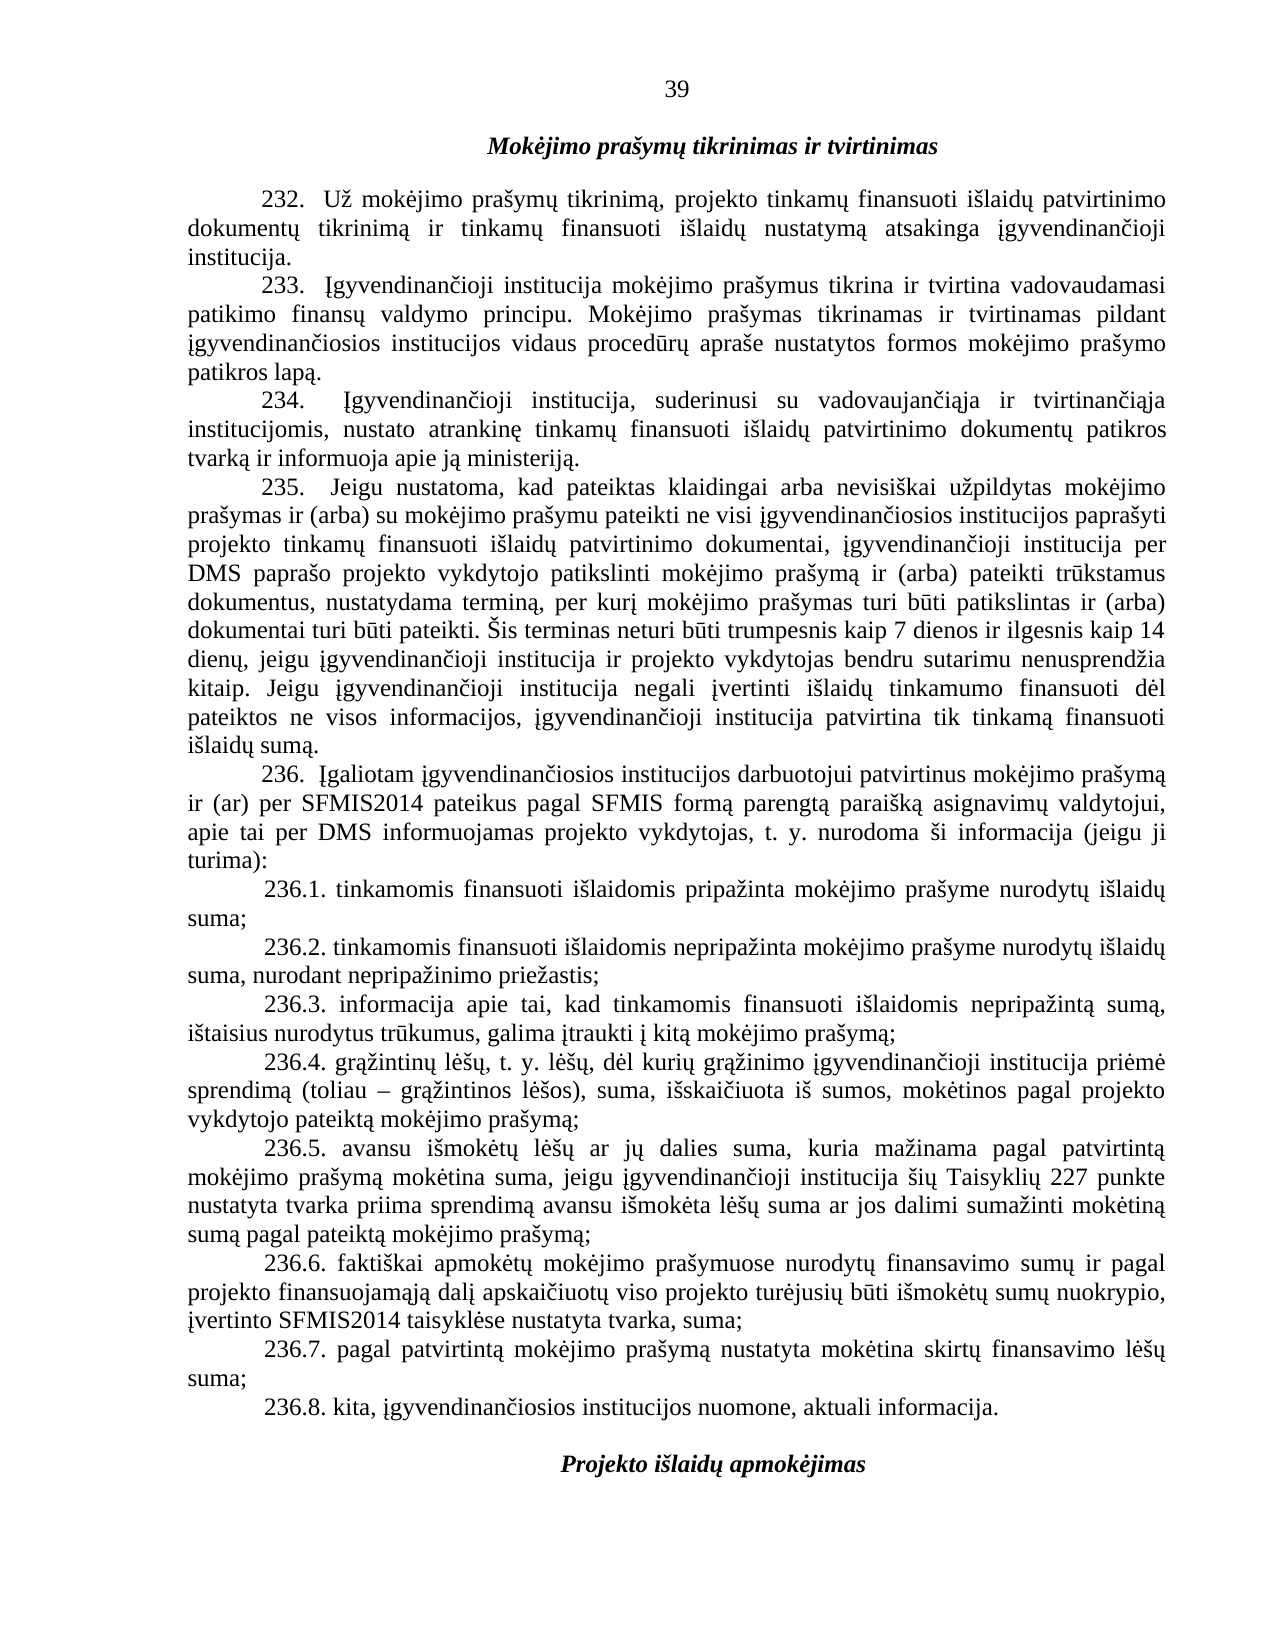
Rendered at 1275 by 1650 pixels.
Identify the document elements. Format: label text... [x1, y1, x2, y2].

text 235. Jeigu nustatoma, kad pateiktas klaidingai arba nevisiškai užpildytas mokėjimo prašymas ir (arba) su mokėjimo prašymu pateikti ne visi įgyvendinančiosios institucijos paprašyti projekto tinkamų finansuoti išlaidų patvirtinimo dokumentai, įgyvendinančioji institucija per DMS paprašo projekto vykdytojo patikslinti mokėjimo prašymą ir (arba) pateikti trūkstamus dokumentus, nustatydama terminą, per kurį mokėjimo prašymas turi būti patikslintas ir (arba) dokumentai turi būti pateikti. Šis terminas neturi būti trumpesnis kaip 7 dienos ir ilgesnis kaip 14 dienų, jeigu įgyvendinančioji institucija ir projekto vykdytojas bendru sutarimu nenusprendžia kitaip. Jeigu įgyvendinančioji institucija negali įvertinti išlaidų tinkamumo finansuoti dėl pateiktos ne visos informacijos, įgyvendinančioji institucija patvirtina tik tinkamą finansuoti išlaidų sumą. [187, 472, 1167, 759]
text 236.7. pagal patvirtintą mokėjimo prašymą nustatyta mokėtina skirtų finansavimo lėšų suma; [187, 1334, 1167, 1392]
text 236.5. avansu išmokėtų lėšų ar jų dalies suma, kuria mažinama pagal patvirtintą mokėjimo prašymą mokėtina suma, jeigu įgyvendinančioji institucija šių Taisyklių 227 punkte nustatyta tvarka priima sprendimą avansu išmokėta lėšų suma ar jos dalimi sumažinti mokėtiną sumą pagal pateiktą mokėjimo prašymą; [187, 1133, 1167, 1248]
text 236.3. informacija apie tai, kad tinkamomis finansuoti išlaidomis nepripažintą sumą, ištaisius nurodytus trūkumus, galima įtraukti į kitą mokėjimo prašymą; [187, 989, 1167, 1047]
text Mokėjimo prašymų tikrinimas ir tvirtinimas [261, 131, 1167, 160]
text Projekto išlaidų apmokėjimas [187, 1449, 1167, 1478]
text 232. Už mokėjimo prašymų tikrinimą, projekto tinkamų finansuoti išlaidų patvirtinimo dokumentų tikrinimą ir tinkamų finansuoti išlaidų nustatymą atsakinga įgyvendinančioji institucija. [187, 184, 1167, 270]
text 233. Įgyvendinančioji institucija mokėjimo prašymus tikrina ir tvirtina vadovaudamasi patikimo finansų valdymo principu. Mokėjimo prašymas tikrinamas ir tvirtinamas pildant įgyvendinančiosios institucijos vidaus procedūrų apraše nustatytos formos mokėjimo prašymo patikros lapą. [187, 270, 1167, 385]
text 236.2. tinkamomis finansuoti išlaidomis nepripažinta mokėjimo prašyme nurodytų išlaidų suma, nurodant nepripažinimo priežastis; [187, 932, 1167, 989]
text 236. Įgaliotam įgyvendinančiosios institucijos darbuotojui patvirtinus mokėjimo prašymą ir (ar) per SFMIS2014 pateikus pagal SFMIS formą parengtą paraišką asignavimų valdytojui, apie tai per DMS informuojamas projekto vykdytojas, t. y. nurodoma ši informacija (jeigu ji turima): [187, 759, 1167, 874]
text 236.4. grąžintinų lėšų, t. y. lėšų, dėl kurių grąžinimo įgyvendinančioji institucija priėmė sprendimą (toliau – grąžintinos lėšos), suma, išskaičiuota iš sumos, mokėtinos pagal projekto vykdytojo pateiktą mokėjimo prašymą; [187, 1047, 1167, 1133]
text 236.8. kita, įgyvendinančiosios institucijos nuomone, aktuali informacija. [187, 1392, 1167, 1420]
text 234. Įgyvendinančioji institucija, suderinusi su vadovaujančiąja ir tvirtinančiąja institucijomis, nustato atrankinę tinkamų finansuoti išlaidų patvirtinimo dokumentų patikros tvarką ir informuoja apie ją ministeriją. [187, 385, 1167, 472]
text 236.1. tinkamomis finansuoti išlaidomis pripažinta mokėjimo prašyme nurodytų išlaidų suma; [187, 874, 1167, 932]
text 236.6. faktiškai apmokėtų mokėjimo prašymuose nurodytų finansavimo sumų ir pagal projekto finansuojamąją dalį apskaičiuotų viso projekto turėjusių būti išmokėtų sumų nuokrypio, įvertinto SFMIS2014 taisyklėse nustatyta tvarka, suma; [187, 1248, 1167, 1334]
